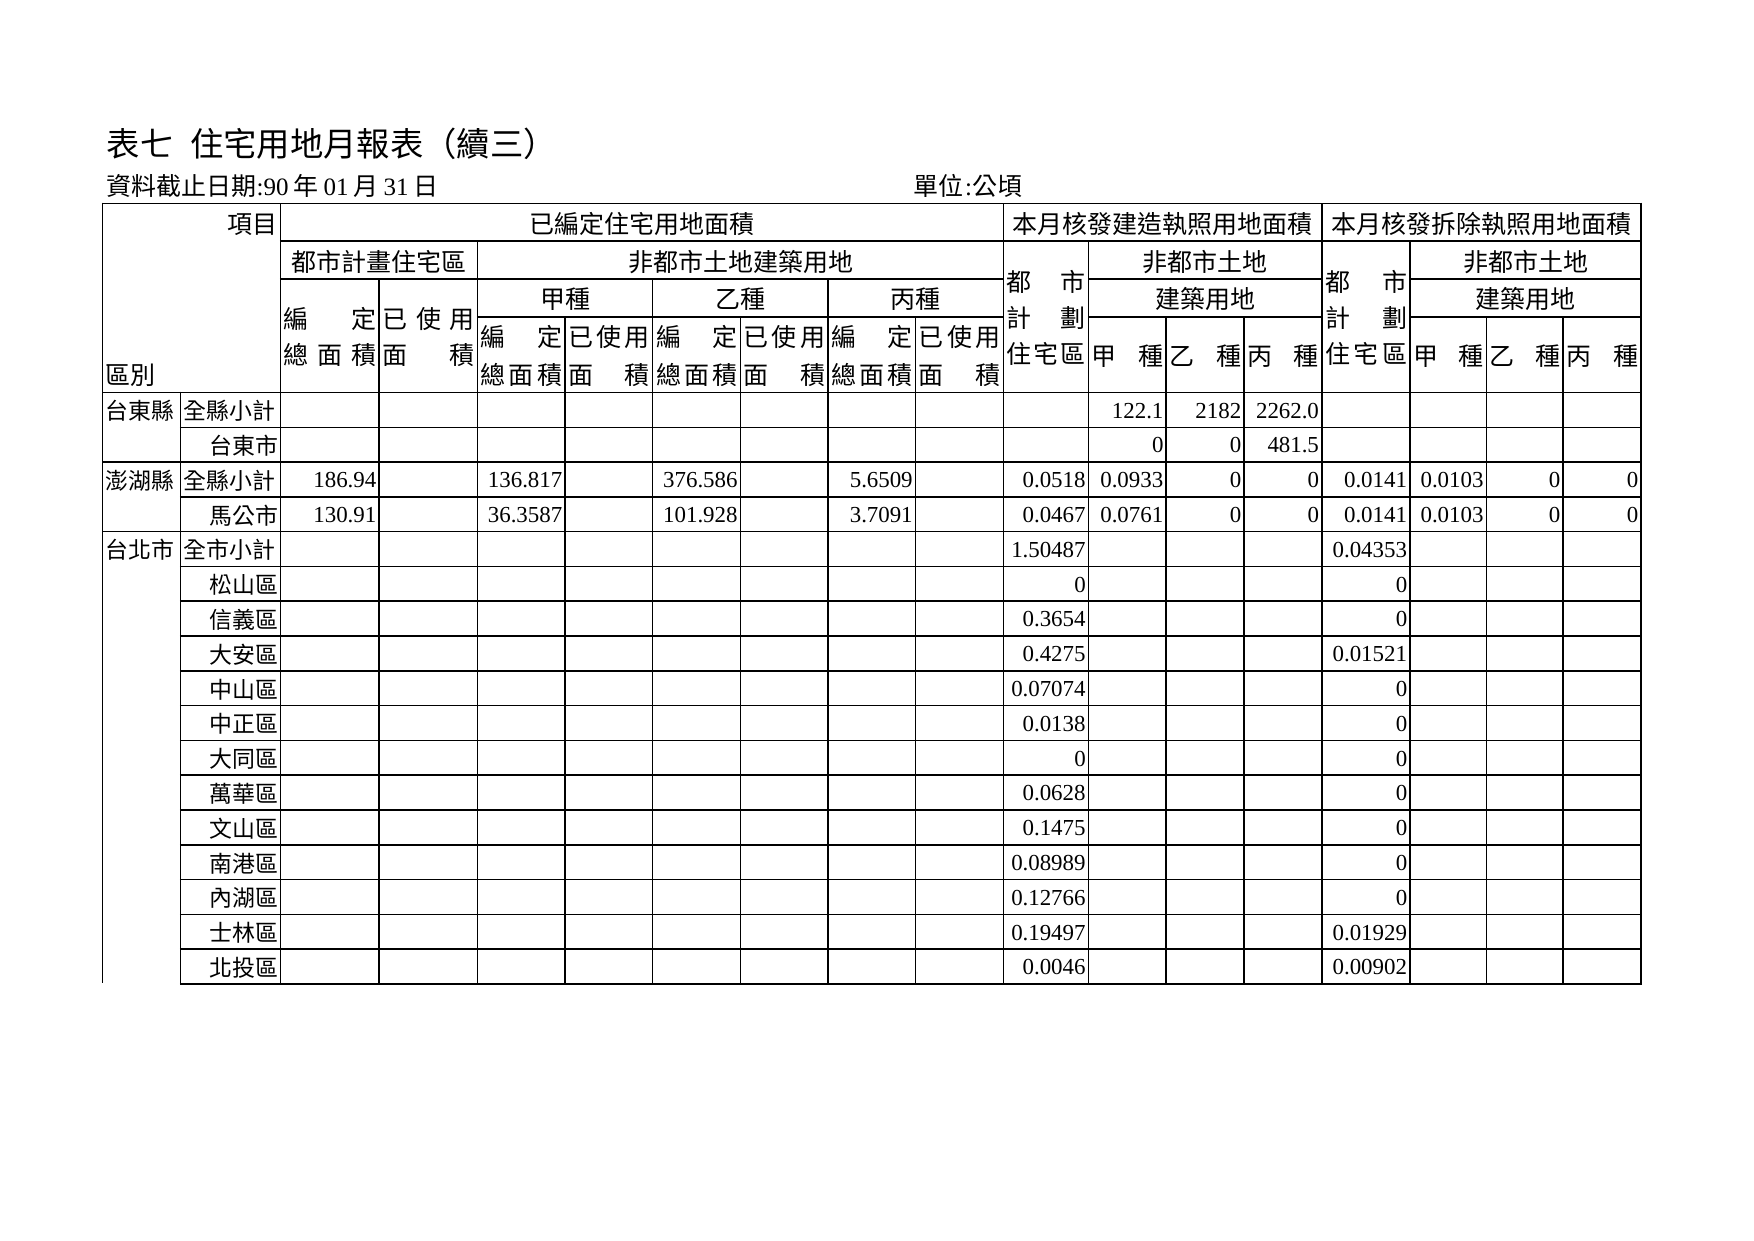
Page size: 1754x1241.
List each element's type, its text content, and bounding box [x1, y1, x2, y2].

table_cell [1564, 950, 1640, 983]
table_cell [741, 950, 827, 983]
table_cell [741, 532, 827, 566]
table_cell [741, 846, 827, 879]
table_cell 0 [1323, 567, 1409, 600]
table_cell [1411, 915, 1486, 948]
table_cell [566, 567, 652, 600]
table_cell [566, 532, 652, 566]
table_cell 0 [1323, 846, 1409, 879]
table_cell [1487, 637, 1562, 670]
table_cell 0.0761 [1089, 498, 1165, 531]
table_cell [103, 316, 196, 354]
table_cell [1564, 567, 1640, 600]
table_cell 信義區 [181, 602, 280, 635]
table_cell 0.01929 [1323, 915, 1409, 948]
table_cell [1167, 672, 1243, 705]
table_cell [1089, 776, 1165, 809]
table_cell 36.3587 [478, 498, 564, 531]
table_cell [1089, 880, 1165, 913]
table_cell [566, 428, 652, 461]
table_header 本月核發拆除執照用地面積 [1323, 204, 1640, 240]
table_cell 0 [1245, 498, 1321, 531]
table_cell [281, 811, 378, 844]
table_cell [478, 706, 564, 739]
table_cell 非都市土地建築用地 [478, 242, 1003, 278]
table_cell 0.12766 [1004, 880, 1088, 913]
table_cell [478, 741, 564, 774]
table_cell [478, 637, 564, 670]
table_cell 已使用 面積 [380, 280, 477, 392]
table_cell 0.0103 [1411, 463, 1486, 496]
table_cell [1089, 532, 1165, 566]
table_cell [1411, 532, 1486, 566]
table_cell [1487, 741, 1562, 774]
table_cell [380, 602, 477, 635]
table_cell [1245, 672, 1321, 705]
table_cell [1564, 880, 1640, 913]
table_cell 都市 計劃 住宅區 [1004, 242, 1088, 392]
table_cell 建築用地 [1089, 280, 1321, 316]
table_cell [380, 393, 477, 426]
table_cell [1323, 393, 1409, 426]
table_cell 面積 [566, 354, 652, 392]
table_cell [741, 915, 827, 948]
table_cell 甲種 [478, 280, 652, 316]
table_cell [1167, 706, 1243, 739]
table_cell [566, 706, 652, 739]
table_cell [380, 811, 477, 844]
table_cell [1245, 776, 1321, 809]
table_header 已編定住宅用地面積 [281, 204, 1003, 240]
table_cell [1564, 915, 1640, 948]
table_cell 0.19497 [1004, 915, 1088, 948]
table_cell [478, 567, 564, 600]
table_cell 0.0628 [1004, 776, 1088, 809]
table_cell [1167, 915, 1243, 948]
table_cell [829, 880, 915, 913]
table_cell 0 [1245, 463, 1321, 496]
table_cell [741, 567, 827, 600]
table_cell [281, 776, 378, 809]
table_cell [1089, 602, 1165, 635]
table_cell [916, 532, 1003, 566]
table_cell 3.7091 [829, 498, 915, 531]
table_cell 0 [1167, 498, 1243, 531]
table_cell [653, 602, 740, 635]
table_cell [829, 602, 915, 635]
table_cell [829, 811, 915, 844]
table_cell [478, 846, 564, 879]
table_cell [478, 880, 564, 913]
table_cell [566, 741, 652, 774]
table_cell [380, 950, 477, 983]
table_cell [281, 846, 378, 879]
table_cell 台北市 [103, 532, 180, 983]
table_cell 130.91 [281, 498, 378, 531]
table_cell [196, 278, 280, 316]
table_cell [1245, 950, 1321, 983]
table_cell 0 [1089, 428, 1165, 461]
table_cell 0.00902 [1323, 950, 1409, 983]
table_cell [916, 428, 1003, 461]
table_cell 0 [1167, 463, 1243, 496]
table_cell [829, 428, 915, 461]
table_cell 0 [1323, 811, 1409, 844]
table_cell [281, 672, 378, 705]
table_cell 大安區 [181, 637, 280, 670]
table_cell [380, 463, 477, 496]
table_cell [741, 637, 827, 670]
table_cell 乙種 [1487, 318, 1562, 392]
table_cell [1004, 393, 1088, 426]
table_cell [653, 915, 740, 948]
table_cell 非都市土地 [1411, 242, 1640, 278]
table_cell 0 [1323, 672, 1409, 705]
table_cell [653, 741, 740, 774]
table_cell 0 [1487, 463, 1562, 496]
table_cell [829, 706, 915, 739]
table_cell [1564, 637, 1640, 670]
table_cell [281, 532, 378, 566]
table_cell [380, 915, 477, 948]
table_cell 編定 [829, 318, 915, 354]
table_cell [281, 741, 378, 774]
table_cell [1089, 706, 1165, 739]
table_cell [1487, 706, 1562, 739]
table_cell 0.04353 [1323, 532, 1409, 566]
table_cell [1245, 741, 1321, 774]
table_cell [1487, 915, 1562, 948]
table_cell [1411, 428, 1486, 461]
table_cell 乙種 [653, 280, 827, 316]
table_cell 面積 [741, 354, 827, 392]
table_cell 0 [1323, 741, 1409, 774]
table_cell [1167, 776, 1243, 809]
table_cell 0 [1323, 776, 1409, 809]
table_cell [1411, 846, 1486, 879]
table_cell [653, 567, 740, 600]
table_cell [1487, 672, 1562, 705]
table_cell [1564, 846, 1640, 879]
table_cell [829, 846, 915, 879]
table_cell 376.586 [653, 463, 740, 496]
table_cell [1487, 950, 1562, 983]
table_cell [741, 706, 827, 739]
table_cell 0 [1323, 880, 1409, 913]
table_cell [741, 393, 827, 426]
table_cell 122.1 [1089, 393, 1165, 426]
table_cell 5.6509 [829, 463, 915, 496]
table_cell [566, 915, 652, 948]
table_cell 0.0933 [1089, 463, 1165, 496]
table_cell [478, 811, 564, 844]
table_cell [829, 950, 915, 983]
table_cell [281, 602, 378, 635]
table_cell [380, 776, 477, 809]
table_cell [566, 880, 652, 913]
table_cell [1487, 846, 1562, 879]
table_cell [741, 880, 827, 913]
table_cell [653, 846, 740, 879]
table_cell [1089, 741, 1165, 774]
table_cell [1089, 915, 1165, 948]
table_cell [380, 498, 477, 531]
table_cell [1167, 811, 1243, 844]
table_cell [1487, 811, 1562, 844]
table_cell [1564, 811, 1640, 844]
table_cell [1564, 428, 1640, 461]
table_cell 編定 [653, 318, 740, 354]
table_cell [380, 706, 477, 739]
table_cell [566, 637, 652, 670]
table_cell 萬華區 [181, 776, 280, 809]
table_cell 士林區 [181, 915, 280, 948]
table_cell [916, 811, 1003, 844]
table_cell 0.08989 [1004, 846, 1088, 879]
table_cell 中山區 [181, 672, 280, 705]
table_cell 丙種 [829, 280, 1003, 316]
table_cell [741, 498, 827, 531]
text 表七 住宅用地月報表（續三） [106, 118, 1648, 166]
table_cell [566, 672, 652, 705]
table_cell [1564, 706, 1640, 739]
table_cell 0.0518 [1004, 463, 1088, 496]
table_cell [566, 463, 652, 496]
table_cell [281, 950, 378, 983]
table_cell [741, 776, 827, 809]
table_cell 全市小計 [181, 532, 280, 566]
table_cell [566, 846, 652, 879]
table_cell [1487, 567, 1562, 600]
table_cell [380, 741, 477, 774]
table_cell [1411, 602, 1486, 635]
table_cell 非都市土地 [1089, 242, 1321, 278]
table_cell 總面積 [653, 354, 740, 392]
table_cell [380, 567, 477, 600]
table_cell [1564, 741, 1640, 774]
table_cell [916, 776, 1003, 809]
table_cell 186.94 [281, 463, 378, 496]
table_cell [1089, 672, 1165, 705]
table_cell [653, 428, 740, 461]
table_cell [566, 602, 652, 635]
table_cell 甲種 [1411, 318, 1486, 392]
table_cell [916, 915, 1003, 948]
table_cell [916, 672, 1003, 705]
table_cell [566, 950, 652, 983]
table_cell [829, 672, 915, 705]
table_cell 0 [1564, 498, 1640, 531]
table_cell [916, 463, 1003, 496]
table_cell 0.0103 [1411, 498, 1486, 531]
table_cell [829, 637, 915, 670]
table_cell [566, 498, 652, 531]
table_cell [281, 567, 378, 600]
table_cell [478, 776, 564, 809]
table_cell 編定 [478, 318, 564, 354]
table_cell 136.817 [478, 463, 564, 496]
table_cell [1245, 637, 1321, 670]
table_cell [1411, 637, 1486, 670]
table_cell [653, 532, 740, 566]
table_cell [829, 915, 915, 948]
table_cell [829, 567, 915, 600]
table_cell [653, 776, 740, 809]
table_cell [281, 915, 378, 948]
table_cell 0.0138 [1004, 706, 1088, 739]
table_cell [1167, 950, 1243, 983]
table_cell [566, 393, 652, 426]
table_cell [1167, 602, 1243, 635]
table_cell [1004, 428, 1088, 461]
table_cell [380, 672, 477, 705]
table_cell [103, 240, 196, 278]
table_cell 0.0141 [1323, 498, 1409, 531]
table_cell [741, 428, 827, 461]
table_cell 總面積 [829, 354, 915, 392]
table_cell [478, 428, 564, 461]
table_cell [1564, 776, 1640, 809]
table_cell 台東市 [181, 428, 280, 461]
table_cell [653, 393, 740, 426]
table_cell 建築用地 [1411, 280, 1640, 316]
table_cell [1245, 846, 1321, 879]
table_cell [478, 602, 564, 635]
table_cell 101.928 [653, 498, 740, 531]
table_header [103, 204, 196, 240]
table_cell 0 [1004, 567, 1088, 600]
table_cell [916, 741, 1003, 774]
table_cell 內湖區 [181, 880, 280, 913]
table_cell 0.1475 [1004, 811, 1088, 844]
table_cell [1411, 672, 1486, 705]
table_cell [829, 393, 915, 426]
table_cell [1089, 811, 1165, 844]
table_cell 南港區 [181, 846, 280, 879]
table_cell [829, 532, 915, 566]
table_cell [1411, 393, 1486, 426]
table_cell [916, 637, 1003, 670]
text 資料截止日期:90年01月31日 單位:公頃 [106, 166, 1648, 203]
table_cell [566, 776, 652, 809]
table_cell 0 [1564, 463, 1640, 496]
table_cell [281, 393, 378, 426]
table_cell [380, 880, 477, 913]
table_cell 中正區 [181, 706, 280, 739]
table_cell 0.0467 [1004, 498, 1088, 531]
table_cell [1411, 950, 1486, 983]
table_cell 481.5 [1245, 428, 1321, 461]
table_cell [916, 393, 1003, 426]
table_cell 0 [1004, 741, 1088, 774]
table_cell [1411, 741, 1486, 774]
table_cell 已使用 [916, 318, 1003, 354]
table_cell [916, 602, 1003, 635]
table_cell 澎湖縣 [103, 463, 180, 531]
table_cell [653, 637, 740, 670]
table_cell [1245, 880, 1321, 913]
table_cell [1487, 532, 1562, 566]
table_header 項目 [196, 204, 280, 240]
table_cell 0.4275 [1004, 637, 1088, 670]
table_cell 0 [1323, 706, 1409, 739]
table_cell [103, 278, 196, 316]
table_cell 編定 總面積 [281, 280, 378, 392]
table_cell [196, 316, 280, 354]
table_cell 丙種 [1245, 318, 1321, 392]
table_cell [916, 846, 1003, 879]
table_cell [741, 463, 827, 496]
table_cell 全縣小計 [181, 463, 280, 496]
table_cell [741, 741, 827, 774]
table_cell 台東縣 [103, 393, 180, 461]
table_cell 面積 [916, 354, 1003, 392]
table_cell [1167, 637, 1243, 670]
table_cell [1245, 915, 1321, 948]
table_cell [281, 706, 378, 739]
table_cell [478, 915, 564, 948]
table_cell [653, 950, 740, 983]
table_cell 都市計畫住宅區 [281, 242, 477, 278]
table_cell [196, 240, 280, 278]
table_cell 0.07074 [1004, 672, 1088, 705]
table_cell 乙種 [1167, 318, 1243, 392]
table_cell 0 [1323, 602, 1409, 635]
table_cell [829, 741, 915, 774]
table_cell [1245, 567, 1321, 600]
table_cell [1564, 672, 1640, 705]
table_cell 全縣小計 [181, 393, 280, 426]
table_cell [196, 354, 280, 392]
table_cell [380, 428, 477, 461]
table_cell [1487, 602, 1562, 635]
table_cell [478, 393, 564, 426]
table_cell [566, 811, 652, 844]
table_cell [1167, 880, 1243, 913]
table_cell [1245, 706, 1321, 739]
table_cell [1167, 532, 1243, 566]
table_cell 已使用 [741, 318, 827, 354]
table_cell [1411, 776, 1486, 809]
table_cell [1089, 950, 1165, 983]
table_cell [653, 706, 740, 739]
table_cell [1089, 567, 1165, 600]
table_cell [653, 672, 740, 705]
table_cell 丙種 [1564, 318, 1640, 392]
table_cell [478, 532, 564, 566]
table_cell [916, 567, 1003, 600]
table_cell 0.01521 [1323, 637, 1409, 670]
table_cell [1411, 811, 1486, 844]
table_cell [1564, 532, 1640, 566]
table_cell [281, 428, 378, 461]
table_cell 0.0141 [1323, 463, 1409, 496]
table_cell [741, 672, 827, 705]
table_cell [916, 950, 1003, 983]
table_cell [1411, 567, 1486, 600]
table_cell [380, 846, 477, 879]
table_cell 馬公市 [181, 498, 280, 531]
table_cell [478, 950, 564, 983]
table_cell 0 [1487, 498, 1562, 531]
table_cell 總面積 [478, 354, 564, 392]
table_cell [1167, 567, 1243, 600]
table_header 本月核發建造執照用地面積 [1004, 204, 1321, 240]
table_cell [1487, 393, 1562, 426]
table_cell 北投區 [181, 950, 280, 983]
table_cell [653, 880, 740, 913]
table_cell [1411, 880, 1486, 913]
table_cell 都市 計劃 住宅區 [1323, 242, 1409, 392]
table_cell [1245, 811, 1321, 844]
table_cell [1089, 846, 1165, 879]
table_cell [1167, 741, 1243, 774]
table_cell 2262.0 [1245, 393, 1321, 426]
table_cell 2182 [1167, 393, 1243, 426]
table_cell [1487, 428, 1562, 461]
table_cell [1487, 776, 1562, 809]
table_cell 區別 [103, 354, 196, 392]
table_cell [1411, 706, 1486, 739]
table_cell 文山區 [181, 811, 280, 844]
table_cell [741, 811, 827, 844]
table_cell [281, 637, 378, 670]
table_cell 甲種 [1089, 318, 1165, 392]
table_cell [281, 880, 378, 913]
table_cell [1089, 637, 1165, 670]
table_cell 0.0046 [1004, 950, 1088, 983]
table_cell [741, 602, 827, 635]
table_cell [653, 811, 740, 844]
table_cell [1245, 602, 1321, 635]
table_cell [1245, 532, 1321, 566]
table_cell 0 [1167, 428, 1243, 461]
table_cell 0.3654 [1004, 602, 1088, 635]
table_cell [829, 776, 915, 809]
table_cell 1.50487 [1004, 532, 1088, 566]
table_cell [1167, 846, 1243, 879]
table_cell [916, 880, 1003, 913]
table_cell 松山區 [181, 567, 280, 600]
table_cell 已使用 [566, 318, 652, 354]
table_cell [1564, 602, 1640, 635]
table_cell [1487, 880, 1562, 913]
table_cell [916, 706, 1003, 739]
table_cell [1323, 428, 1409, 461]
table_cell [380, 637, 477, 670]
table_cell [916, 498, 1003, 531]
table_cell 大同區 [181, 741, 280, 774]
table_cell [1564, 393, 1640, 426]
table_cell [478, 672, 564, 705]
table_cell [380, 532, 477, 566]
